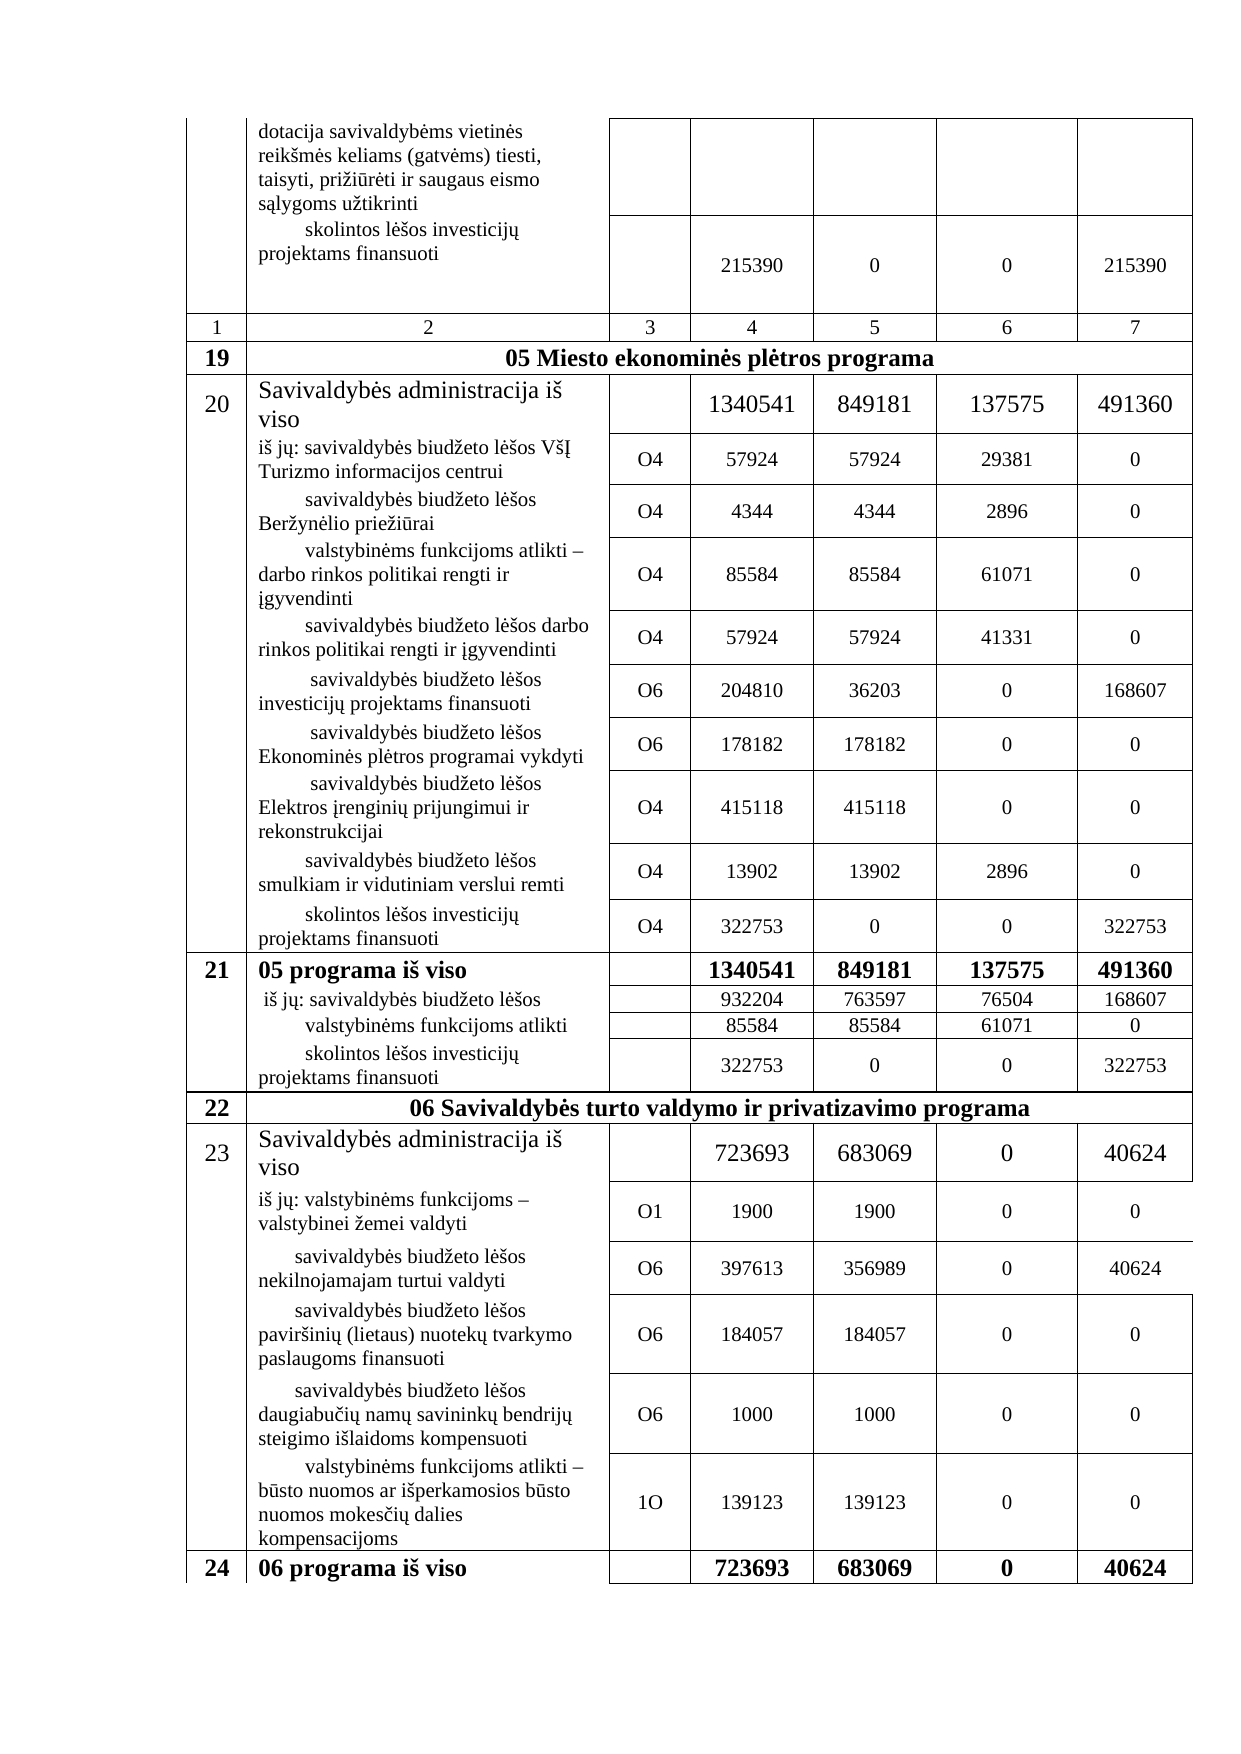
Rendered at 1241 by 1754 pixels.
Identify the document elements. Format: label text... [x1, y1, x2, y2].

table_cell 322753 [691, 1039, 813, 1091]
table_cell [610, 1551, 690, 1583]
table_cell 1340541 [691, 375, 813, 432]
table_cell 85584 [691, 538, 813, 610]
table_cell 57924 [814, 434, 936, 484]
table_cell O1 [610, 1182, 690, 1241]
table_cell 13902 [691, 844, 813, 899]
table_cell Savivaldybės administracija iš viso [247, 375, 609, 432]
table_cell dotacija savivaldybėms vietinės reikšmės keliams (gatvėms) tiesti, taisyti, prižiūrėti ir saugaus eismo sąlygoms užtikrinti [247, 118, 609, 215]
table_cell [187, 1181, 246, 1241]
table_cell 215390 [691, 216, 813, 313]
table_cell savivaldybės biudžeto lėšos Beržynėlio priežiūrai [247, 484, 609, 537]
table_cell 13902 [814, 844, 936, 899]
table_cell [187, 1012, 246, 1038]
table_cell 1900 [814, 1182, 936, 1241]
table_cell 0 [1078, 1295, 1192, 1373]
table_cell 415118 [691, 771, 813, 843]
table_cell 683069 [814, 1551, 936, 1583]
table_cell 1000 [691, 1374, 813, 1453]
table_cell [187, 433, 246, 484]
table_cell O6 [610, 1295, 690, 1373]
table_cell [814, 119, 936, 215]
table_cell 0 [937, 665, 1077, 717]
table_cell 322753 [1078, 900, 1192, 952]
table_cell 76504 [937, 986, 1077, 1012]
table_cell 06 Savivaldybės turto valdymo ir privatizavimo programa [247, 1093, 1192, 1123]
table_cell savivaldybės biudžeto lėšos nekilnojamajam turtui valdyti [247, 1241, 609, 1294]
table_cell 0 [937, 1242, 1077, 1294]
table_cell 06 programa iš viso [247, 1551, 609, 1583]
table_cell 36203 [814, 665, 936, 717]
table_cell skolintos lėšos investicijų projektams finansuoti [247, 899, 609, 952]
table_cell 184057 [814, 1295, 936, 1373]
table_cell [610, 1013, 690, 1038]
table_cell 22 [187, 1093, 246, 1123]
table_cell 0 [814, 900, 936, 952]
table_cell savivaldybės biudžeto lėšos daugiabučių namų savininkų bendrijų steigimo išlaidoms kompensuoti [247, 1373, 609, 1453]
table_cell 3 [610, 314, 690, 341]
table_cell [1078, 119, 1192, 215]
table_cell 23 [187, 1124, 246, 1181]
table_cell 1900 [691, 1182, 813, 1241]
table_cell 0 [1078, 844, 1192, 899]
table_cell 0 [937, 1551, 1077, 1583]
table_cell 6 [937, 314, 1077, 341]
table_cell 0 [1078, 1013, 1192, 1038]
table_cell 0 [1078, 718, 1192, 770]
table_cell [187, 717, 246, 770]
table_cell 0 [937, 1454, 1077, 1550]
table_cell O6 [610, 718, 690, 770]
table_cell [610, 1124, 690, 1181]
table_cell [187, 843, 246, 899]
table_cell 0 [1078, 1182, 1192, 1241]
table_cell 29381 [937, 434, 1077, 484]
table_cell [937, 119, 1077, 215]
table_cell 0 [1078, 485, 1192, 537]
table_cell 57924 [691, 434, 813, 484]
table_cell [187, 1373, 246, 1453]
table_cell [691, 119, 813, 215]
table_cell [187, 1294, 246, 1373]
table_cell 0 [937, 771, 1077, 843]
table_cell savivaldybės biudžeto lėšos darbo rinkos politikai rengti ir įgyvendinti [247, 610, 609, 663]
table_cell 2896 [937, 485, 1077, 537]
table_cell 215390 [1078, 216, 1192, 313]
table_cell 322753 [1078, 1039, 1192, 1091]
table_cell savivaldybės biudžeto lėšos Elektros įrenginių prijungimui ir rekonstrukcijai [247, 770, 609, 843]
table_cell O4 [610, 538, 690, 610]
table_cell 57924 [691, 611, 813, 663]
table_cell valstybinėms funkcijoms atlikti [247, 1012, 609, 1038]
table_cell [187, 1241, 246, 1294]
table_cell [187, 1038, 246, 1091]
table_cell O4 [610, 771, 690, 843]
table_cell 40624 [1078, 1551, 1192, 1583]
table_cell 178182 [691, 718, 813, 770]
table_cell 356989 [814, 1242, 936, 1294]
table_cell O6 [610, 665, 690, 717]
table_cell [610, 953, 690, 985]
table_cell valstybinėms funkcijoms atlikti – darbo rinkos politikai rengti ir įgyvendinti [247, 537, 609, 610]
table_cell [187, 985, 246, 1012]
table_cell skolintos lėšos investicijų projektams finansuoti [247, 1038, 609, 1091]
table_cell 05 programa iš viso [247, 953, 609, 985]
table_cell savivaldybės biudžeto lėšos smulkiam ir vidutiniam verslui remti [247, 843, 609, 899]
table_cell O4 [610, 611, 690, 663]
table_cell 491360 [1078, 375, 1192, 432]
table_cell 168607 [1078, 986, 1192, 1012]
table_cell 24 [187, 1551, 246, 1583]
table_cell 0 [1078, 538, 1192, 610]
table_cell 1O [610, 1454, 690, 1550]
table_cell Savivaldybės administracija iš viso [247, 1124, 609, 1181]
table_cell 168607 [1078, 665, 1192, 717]
table_cell 184057 [691, 1295, 813, 1373]
table_cell O4 [610, 844, 690, 899]
table_cell 0 [937, 900, 1077, 952]
table_cell 397613 [691, 1242, 813, 1294]
table_cell skolintos lėšos investicijų projektams finansuoti [247, 215, 609, 313]
table_cell 1340541 [691, 953, 813, 985]
table_cell 0 [1078, 1454, 1192, 1550]
table_cell 85584 [814, 538, 936, 610]
table_cell O4 [610, 434, 690, 484]
table_cell 0 [814, 1039, 936, 1091]
table_cell 2 [247, 314, 609, 341]
table_cell O6 [610, 1374, 690, 1453]
table_cell 1000 [814, 1374, 936, 1453]
table_cell 322753 [691, 900, 813, 952]
table_cell 204810 [691, 665, 813, 717]
table_cell 40624 [1078, 1124, 1192, 1181]
table_cell [610, 119, 690, 215]
table_cell O6 [610, 1242, 690, 1294]
table_cell 137575 [937, 375, 1077, 432]
table_cell 1 [187, 314, 246, 341]
table_cell savivaldybės biudžeto lėšos Ekonominės plėtros programai vykdyti [247, 717, 609, 770]
table_cell 683069 [814, 1124, 936, 1181]
table_cell 0 [937, 1124, 1077, 1181]
table_cell 05 Miesto ekonominės plėtros programa [247, 342, 1192, 374]
table_cell 7 [1078, 314, 1192, 341]
table_cell [187, 770, 246, 843]
table_cell 21 [187, 953, 246, 985]
table_cell 19 [187, 342, 246, 374]
table_cell 40624 [1078, 1242, 1192, 1294]
table_cell iš jų: savivaldybės biudžeto lėšos [247, 985, 609, 1012]
table_cell [187, 215, 246, 313]
table_cell 85584 [814, 1013, 936, 1038]
table_cell [610, 986, 690, 1012]
table_cell 4344 [691, 485, 813, 537]
table_cell 137575 [937, 953, 1077, 985]
table_cell [187, 118, 246, 215]
table_cell 0 [1078, 771, 1192, 843]
table_cell 0 [937, 1039, 1077, 1091]
table_cell 849181 [814, 375, 936, 432]
table_cell 178182 [814, 718, 936, 770]
table_cell [610, 375, 690, 432]
table_cell 20 [187, 375, 246, 432]
table_cell [187, 610, 246, 663]
table_cell 61071 [937, 1013, 1077, 1038]
table_cell [187, 537, 246, 610]
table_cell iš jų: valstybinėms funkcijoms – valstybinei žemei valdyti [247, 1181, 609, 1241]
table_cell 0 [1078, 611, 1192, 663]
table_cell savivaldybės biudžeto lėšos paviršinių (lietaus) nuotekų tvarkymo paslaugoms finansuoti [247, 1294, 609, 1373]
table_cell 139123 [814, 1454, 936, 1550]
table_cell 723693 [691, 1551, 813, 1583]
table_cell 0 [1078, 434, 1192, 484]
table_cell iš jų: savivaldybės biudžeto lėšos VšĮ Turizmo informacijos centrui [247, 433, 609, 484]
table_cell [187, 664, 246, 717]
table_cell savivaldybės biudžeto lėšos investicijų projektams finansuoti [247, 664, 609, 717]
table_cell [187, 1453, 246, 1550]
table_cell 4344 [814, 485, 936, 537]
table_cell 0 [937, 718, 1077, 770]
table_cell 85584 [691, 1013, 813, 1038]
table_cell 0 [937, 1374, 1077, 1453]
table_cell O4 [610, 485, 690, 537]
table_cell 0 [937, 1182, 1077, 1241]
table_cell 763597 [814, 986, 936, 1012]
table_cell 57924 [814, 611, 936, 663]
table_cell 41331 [937, 611, 1077, 663]
table_cell 139123 [691, 1454, 813, 1550]
table_cell 932204 [691, 986, 813, 1012]
table_cell 4 [691, 314, 813, 341]
table_cell [610, 1039, 690, 1091]
table_cell 0 [814, 216, 936, 313]
table_cell 2896 [937, 844, 1077, 899]
table_cell valstybinėms funkcijoms atlikti – būsto nuomos ar išperkamosios būsto nuomos mokesčių dalies kompensacijoms [247, 1453, 609, 1550]
table_cell [610, 216, 690, 313]
table_cell 415118 [814, 771, 936, 843]
table_cell 491360 [1078, 953, 1192, 985]
table_cell O4 [610, 900, 690, 952]
table_cell 5 [814, 314, 936, 341]
table_cell 0 [937, 216, 1077, 313]
table_cell 0 [937, 1295, 1077, 1373]
table_cell [187, 899, 246, 952]
table_cell 849181 [814, 953, 936, 985]
table_cell 723693 [691, 1124, 813, 1181]
table_cell 0 [1078, 1374, 1192, 1453]
table_cell 61071 [937, 538, 1077, 610]
table_cell [187, 484, 246, 537]
